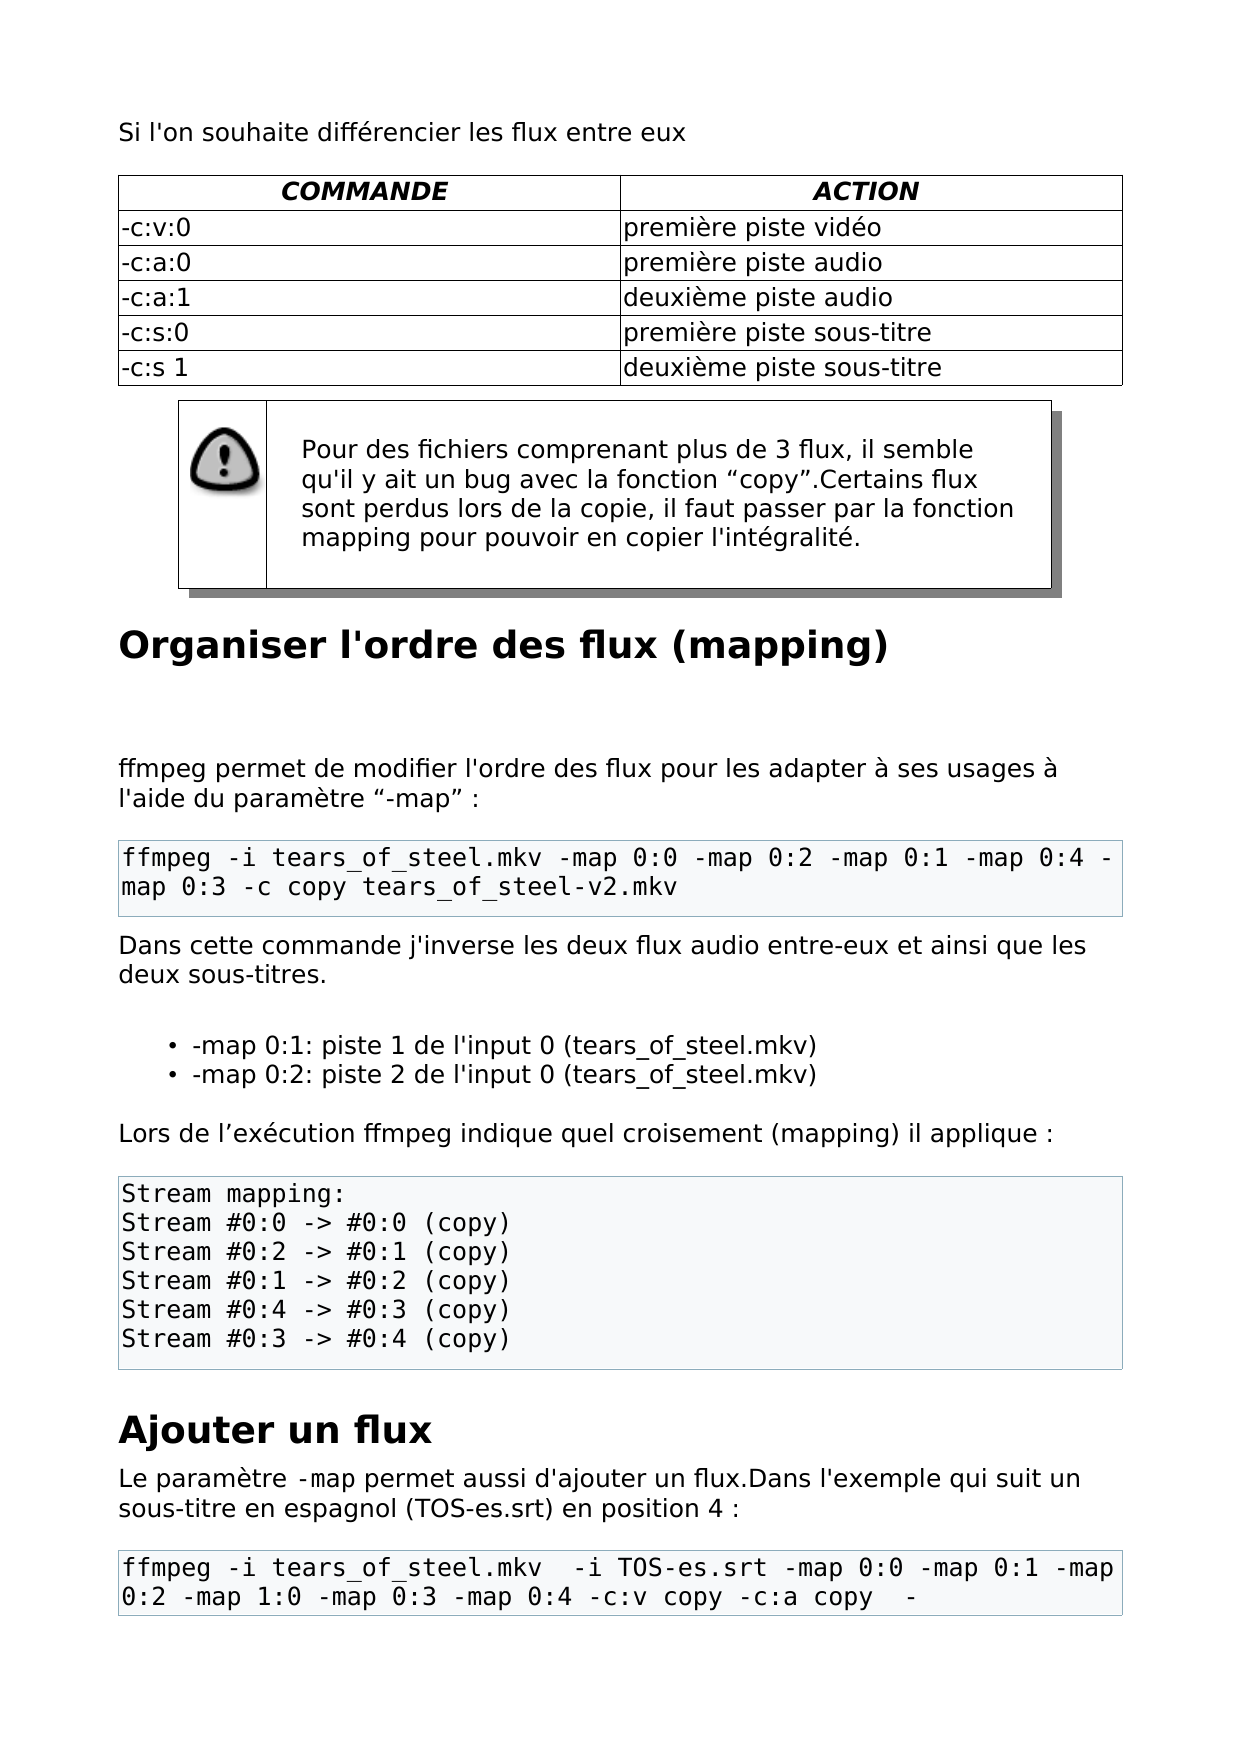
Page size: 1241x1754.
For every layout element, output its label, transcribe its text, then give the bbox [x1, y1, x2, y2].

table_cell -c:s:0 [119, 316, 620, 350]
table_cell deuxième piste audio [621, 281, 1122, 315]
table_header COMMANDE [119, 176, 620, 210]
list -map 0:1: piste 1 de l'input 0 (tears_of_steel.mkv) [177, 1032, 1122, 1061]
table_header ACTION [621, 176, 1122, 210]
table_header [179, 401, 266, 588]
text Dans cette commande j'inverse les deux flux audio entre-eux et ainsi que les deux sous-titres. [118, 931, 1122, 989]
text Lors de l’exécution ffmpeg indique quel croisement (mapping) il applique : [118, 1119, 1122, 1148]
table_header Stream mapping: Stream #0:0 -> #0:0 (copy) Stream #0:2 -> #0:1 (copy) Stream #0:1 -> #0:2 (copy) Stream #0:4 -> #0:3 (copy) Stream #0:3 -> #0:4 (copy) [119, 1177, 1122, 1368]
table_cell -c:s 1 [119, 351, 620, 385]
table_header ffmpeg -i tears_of_steel.mkv -i TOS-es.srt -map 0:0 -map 0:1 -map 0:2 -map 1:0 -map 0:3 -map 0:4 -c:v copy -c:a copy [119, 1551, 1122, 1614]
table_cell première piste sous-titre [621, 316, 1122, 350]
subtitle Ajouter un flux [118, 1408, 1122, 1452]
text Si l'on souhaite différencier les flux entre eux [118, 118, 1122, 147]
picture [190, 423, 266, 499]
table_cell première piste vidéo [621, 211, 1122, 245]
subtitle Organiser l'ordre des flux (mapping) [118, 623, 1122, 667]
table_header ffmpeg -i tears_of_steel.mkv -map 0:0 -map 0:2 -map 0:1 -map 0:4 -map 0:3 -c copy tears_of_steel-v2.mkv [119, 841, 1122, 916]
table_cell -c:a:0 [119, 246, 620, 280]
table_cell -c:a:1 [119, 281, 620, 315]
table_header Pour des fichiers comprenant plus de 3 flux, il semble qu'il y ait un bug avec la fonction “copy”.Certains flux sont perdus lors de la copie, il faut passer par la fonction mapping pour pouvoir en copier l'intégralité. [267, 401, 1051, 588]
table_cell première piste audio [621, 246, 1122, 280]
list -map 0:2: piste 2 de l'input 0 (tears_of_steel.mkv) [177, 1061, 1122, 1090]
table_cell deuxième piste sous-titre [621, 351, 1122, 385]
table_cell -c:v:0 [119, 211, 620, 245]
text Le paramètre -map permet aussi d'ajouter un flux.Dans l'exemple qui suit un sous-titre en espagnol (TOS-es.srt) en position 4 : [118, 1464, 1122, 1523]
text ffmpeg permet de modifier l'ordre des flux pour les adapter à ses usages à l'aide du paramètre “-map” : [118, 755, 1122, 813]
